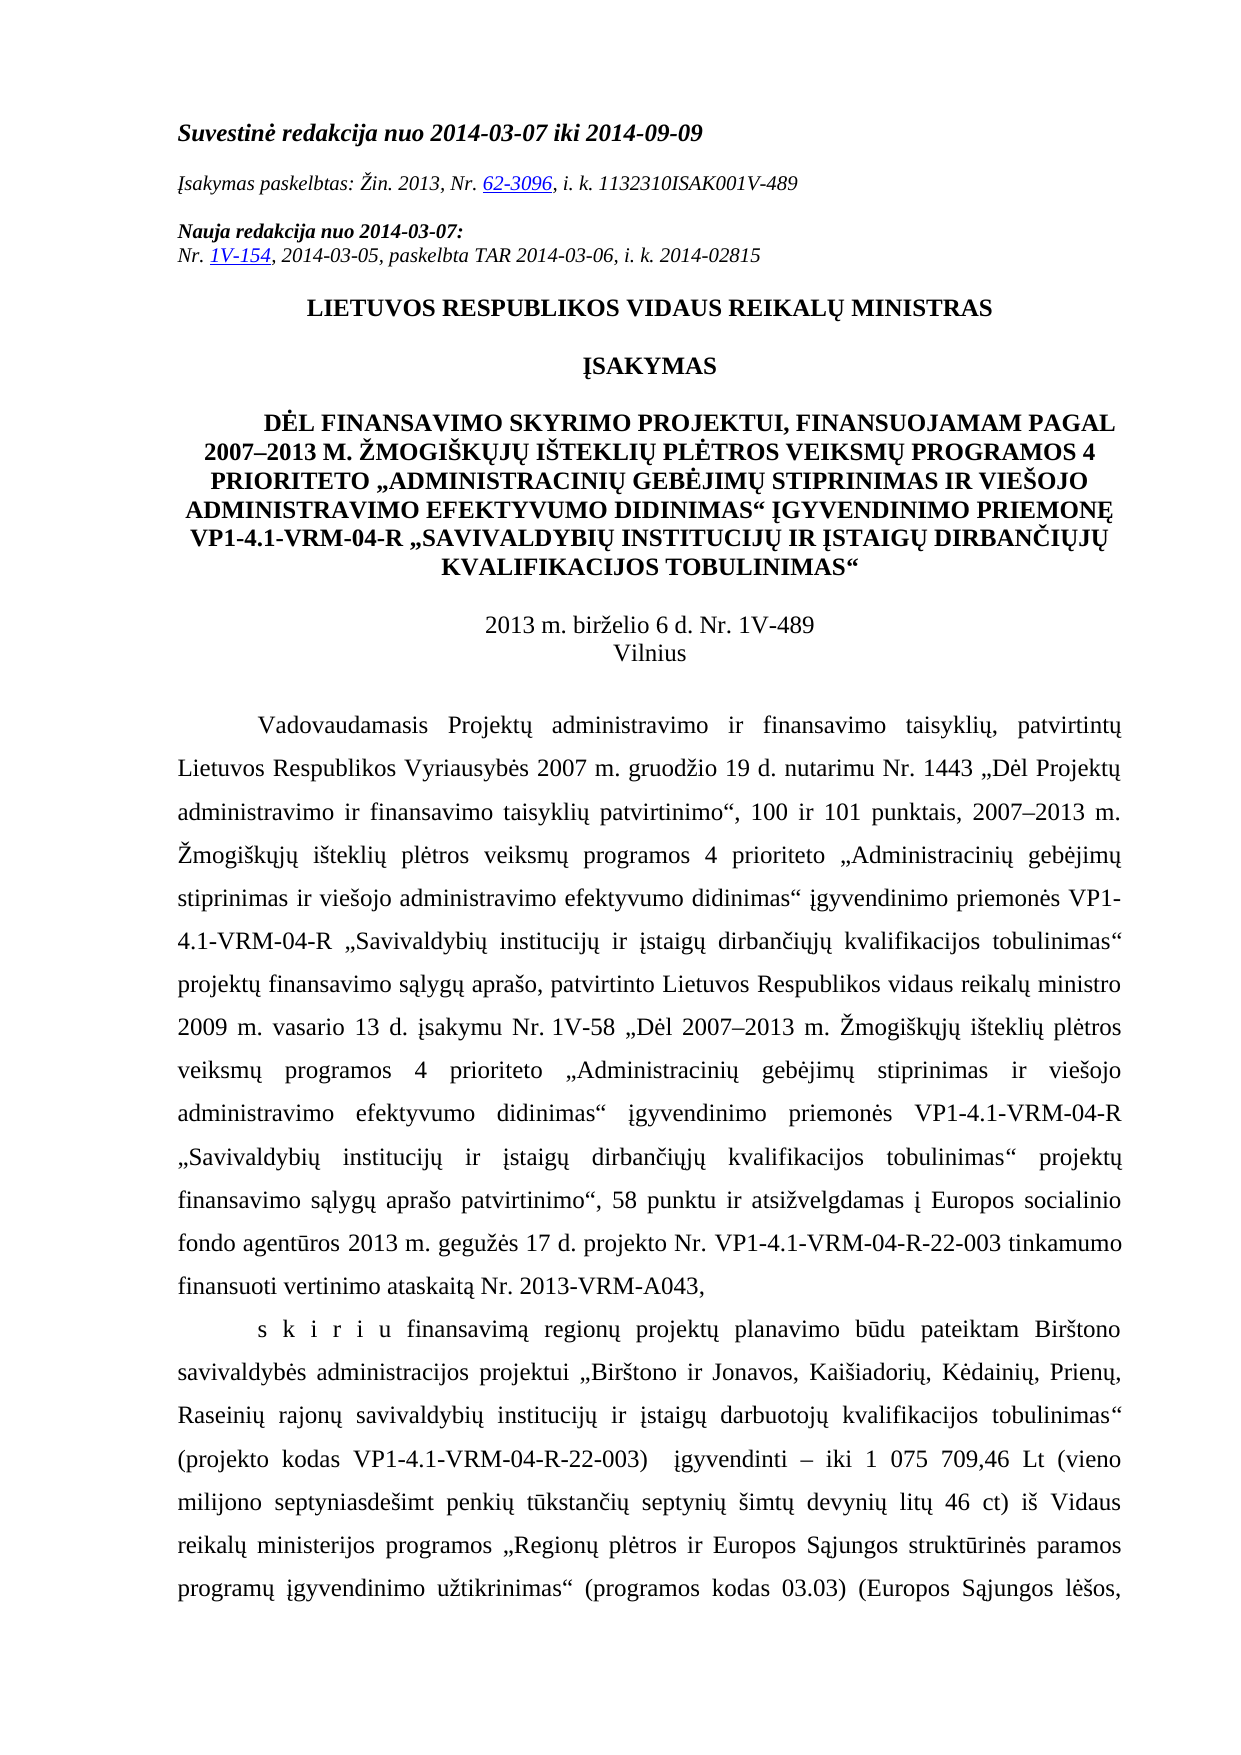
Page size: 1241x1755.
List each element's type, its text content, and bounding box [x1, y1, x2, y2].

text s k i r i u finansavimą regionų projektų planavimo būdu pateiktam Birštono savivaldybės administracijos projektui „Birštono ir Jonavos, Kaišiadorių, Kėdainių, Prienų, Raseinių rajonų savivaldybių institucijų ir įstaigų darbuotojų kvalifikacijos tobulinimas“ (projekto kodas VP1-4.1-VRM-04-R-22-003) įgyvendinti – iki 1 075 709,46 Lt (vieno milijono septyniasdešimt penkių tūkstančių septynių šimtų devynių litų 46 ct) iš Vidaus reikalų ministerijos programos „Regionų plėtros ir Europos Sąjungos struktūrinės paramos programų įgyvendinimo užtikrinimas“ (programos kodas 03.03) (Europos Sąjungos lėšos, [177, 1314, 1122, 1602]
text LIETUVOS RESPUBLIKOS VIDAUS REIKALŲ MINISTRAS [177, 293, 1122, 322]
text Vadovaudamasis Projektų administravimo ir finansavimo taisyklių, patvirtintų Lietuvos Respublikos Vyriausybės 2007 m. gruodžio 19 d. nutarimu Nr. 1443 „Dėl Projektų administravimo ir finansavimo taisyklių patvirtinimo“, 100 ir 101 punktais, 2007–2013 m. Žmogiškųjų išteklių plėtros veiksmų programos 4 prioriteto „Administracinių gebėjimų stiprinimas ir viešojo administravimo efektyvumo didinimas“ įgyvendinimo priemonės VP1-4.1-VRM-04-R „Savivaldybių institucijų ir įstaigų dirbančiųjų kvalifikacijos tobulinimas“ projektų finansavimo sąlygų aprašo, patvirtinto Lietuvos Respublikos vidaus reikalų ministro 2009 m. vasario 13 d. įsakymu Nr. 1V-58 „Dėl 2007–2013 m. Žmogiškųjų išteklių plėtros veiksmų programos 4 prioriteto „Administracinių gebėjimų stiprinimas ir viešojo administravimo efektyvumo didinimas“ įgyvendinimo priemonės VP1-4.1-VRM-04-R „Savivaldybių institucijų ir įstaigų dirbančiųjų kvalifikacijos tobulinimas“ projektų finansavimo sąlygų aprašo patvirtinimo“, 58 punktu ir atsižvelgdamas į Europos socialinio fondo agentūros 2013 m. gegužės 17 d. projekto Nr. VP1-4.1-VRM-04-R-22-003 tinkamumo finansuoti vertinimo ataskaitą Nr. 2013-VRM-A043, [177, 710, 1122, 1300]
text 2013 m. birželio 6 d. Nr. 1V-489 [177, 610, 1122, 638]
text DĖL FINANSAVIMO SKYRIMO PROJEKTUI, FINANSUOJAMAM PAGAL 2007–2013 M. ŽMOGIŠKŲJŲ IŠTEKLIŲ PLĖTROS VEIKSMŲ PROGRAMOS 4 PRIORITETO „ADMINISTRACINIŲ GEBĖJIMŲ STIPRINIMAS IR VIEŠOJO ADMINISTRAVIMO EFEKTYVUMO DIDINIMAS“ ĮGYVENDINIMO PRIEMONĘ VP1-4.1-VRM-04-R „SAVIVALDYBIŲ INSTITUCIJŲ IR ĮSTAIGŲ DIRBANČIŲJŲ KVALIFIKACIJOS TOBULINIMAS“ [177, 408, 1122, 581]
text Vilnius [177, 638, 1122, 667]
text ĮSAKYMAS [177, 351, 1122, 380]
text Nauja redakcija nuo 2014-03-07: [177, 219, 1122, 243]
text Suvestinė redakcija nuo 2014-03-07 iki 2014-09-09 [177, 118, 1122, 147]
text Įsakymas paskelbtas: Žin. 2013, Nr. 62-3096, i. k. 1132310ISAK001V-489 [177, 171, 1122, 195]
text Nr. 1V-154, 2014-03-05, paskelbta TAR 2014-03-06, i. k. 2014-02815 [177, 243, 1122, 267]
